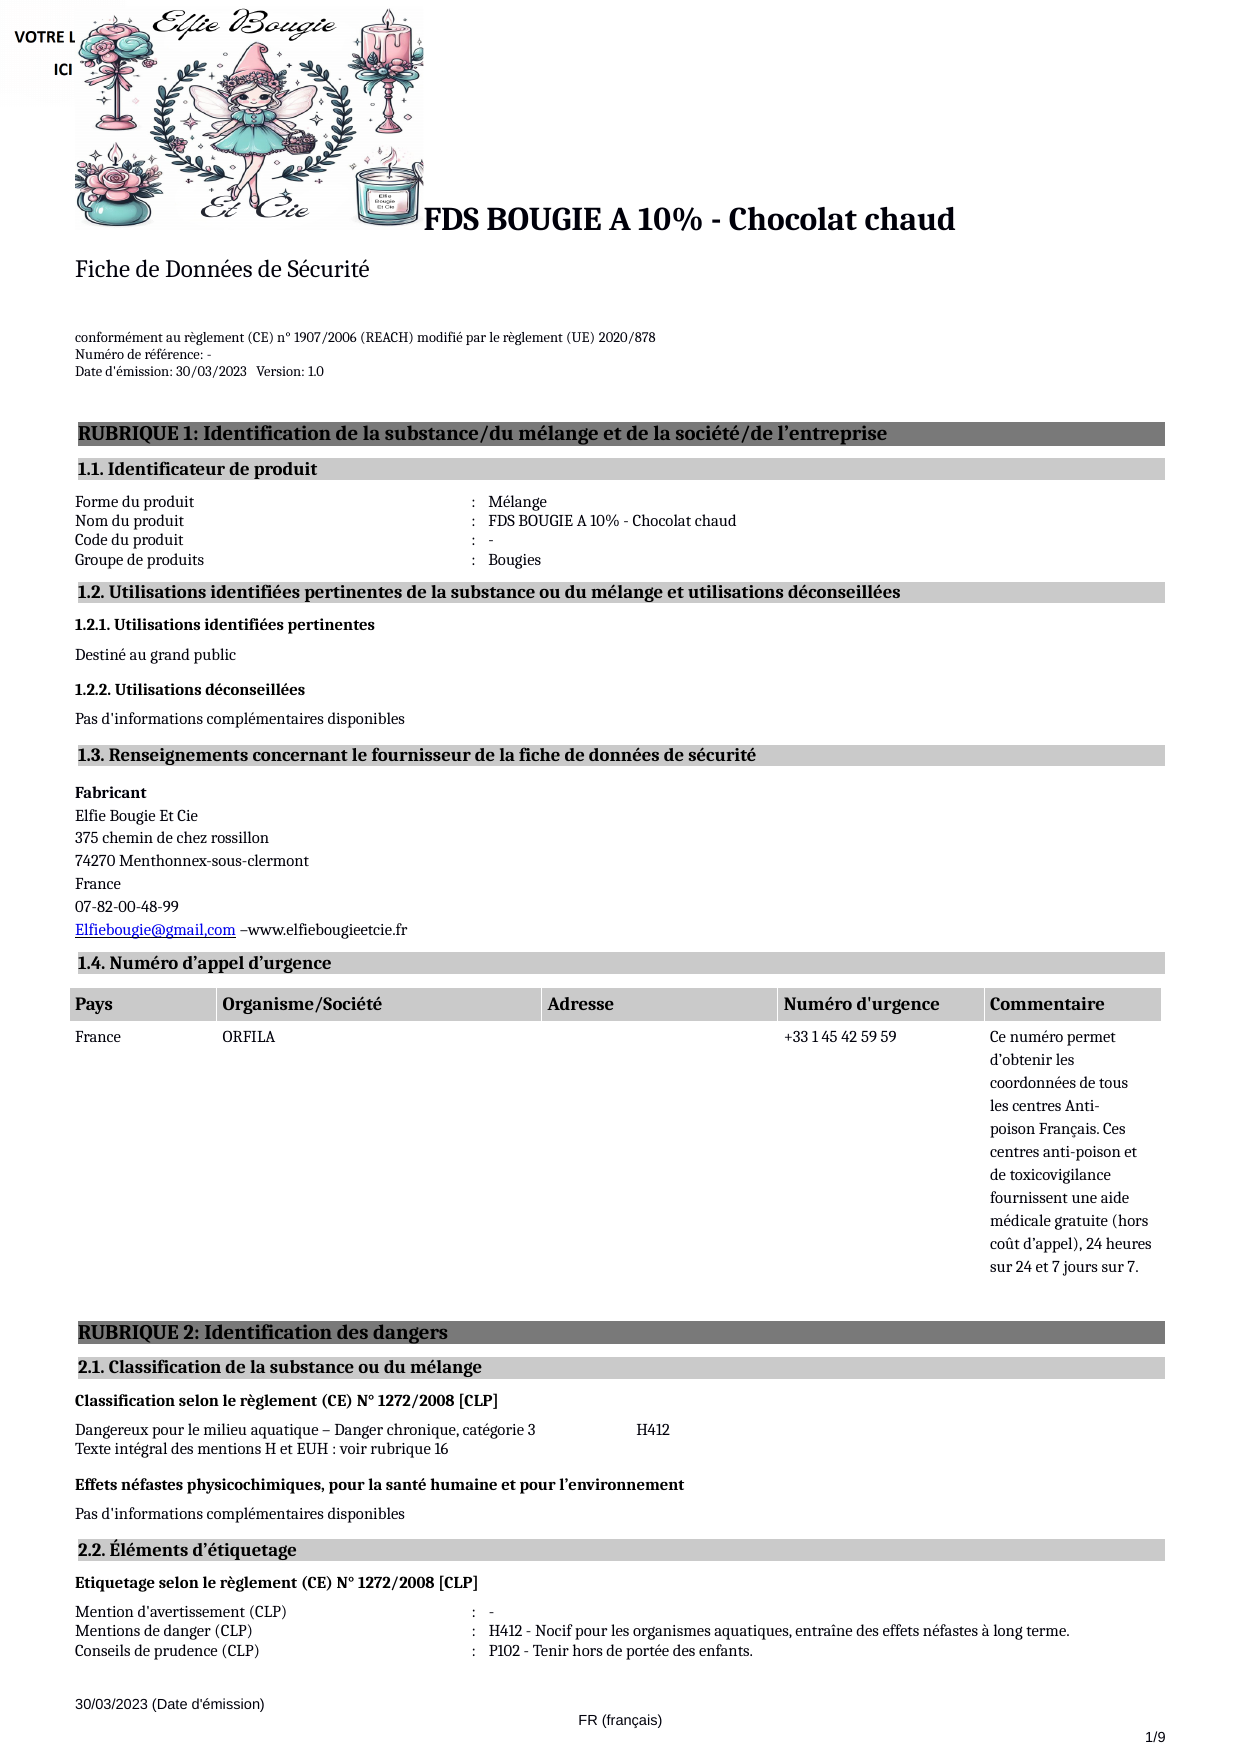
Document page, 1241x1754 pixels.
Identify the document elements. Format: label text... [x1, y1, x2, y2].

subtitle RUBRIQUE 1: Identification de la substance/du mélange et de la société/de l’entreprise [78, 422, 1165, 446]
table_cell Mentions de danger (CLP) [75, 1622, 459, 1641]
table_cell France [70, 1022, 216, 1282]
subtitle 1.2. Utilisations identifiées pertinentes de la substance ou du mélange et utilisations déconseillées [78, 582, 1165, 603]
table_header Mention d'avertissement (CLP) [75, 1603, 459, 1622]
table_cell : [459, 1641, 488, 1660]
table_cell FDS BOUGIE A 10% - Chocolat chaud [488, 512, 1167, 531]
table_cell ORFILA [217, 1022, 541, 1282]
subtitle 1.4. Numéro d’appel d’urgence [78, 952, 1165, 974]
table_header - [489, 1603, 1168, 1622]
text Texte intégral des mentions H et EUH : voir rubrique 16 [75, 1439, 1165, 1459]
table_cell : [459, 550, 488, 569]
table_header Dangereux pour le milieu aquatique – Danger chronique, catégorie 3 [75, 1420, 636, 1439]
table_cell H412 - Nocif pour les organismes aquatiques, entraîne des effets néfastes à long terme. [489, 1622, 1168, 1641]
text Pas d'informations complémentaires disponibles [75, 709, 1165, 729]
table_cell : [459, 512, 488, 531]
table_cell : [459, 1622, 488, 1641]
table_header Pays [70, 988, 216, 1021]
table_header Adresse [542, 988, 777, 1021]
table_cell Code du produit [75, 531, 459, 550]
table_header Forme du produit [75, 493, 459, 512]
subtitle 2.1. Classification de la substance ou du mélange [78, 1357, 1165, 1379]
table_cell - [488, 531, 1167, 550]
picture [0, 0, 424, 230]
subtitle 1.1. Identificateur de produit [78, 458, 1165, 480]
table_cell Ce numéro permet d’obtenir les coordonnées de tous les centres Anti-poison Français. Ces centres anti-poison et de toxicovigilance fournissent une aide médicale gratuite (hors coût d’appel), 24 heures sur 24 et 7 jours sur 7. [985, 1022, 1161, 1282]
table_cell Conseils de prudence (CLP) [75, 1641, 459, 1660]
table_cell Groupe de produits [75, 550, 459, 569]
table_header Commentaire [985, 988, 1161, 1021]
subtitle 1.2.2. Utilisations déconseillées [75, 680, 1165, 699]
subtitle Etiquetage selon le règlement (CE) N° 1272/2008 [CLP] [75, 1573, 1165, 1593]
subtitle 2.2. Éléments d’étiquetage [78, 1539, 1165, 1561]
text Pas d'informations complémentaires disponibles [75, 1504, 1165, 1523]
table_header H412 [636, 1420, 754, 1439]
table_header : [459, 493, 488, 512]
subtitle 1.2.1. Utilisations identifiées pertinentes [75, 616, 1165, 635]
table_cell [542, 1022, 777, 1282]
table_header : [459, 1603, 488, 1622]
table_header Organisme/Société [217, 988, 541, 1021]
table_cell : [459, 531, 488, 550]
table_header Mélange [488, 493, 1167, 512]
subtitle RUBRIQUE 2: Identification des dangers [78, 1321, 1165, 1344]
table_header [754, 1420, 1168, 1439]
subtitle 1.3. Renseignements concernant le fournisseur de la fiche de données de sécurité [78, 745, 1165, 766]
table_header Fabricant Elfie Bougie Et Cie 375 chemin de chez rossillon 74270 Menthonnex-sous-clermont France 07-82-00-48-99 Elfiebougie@gmail,com –www.elfiebougieetcie.fr [75, 779, 1167, 940]
table_cell Nom du produit [75, 512, 459, 531]
text Destiné au grand public [75, 645, 1165, 664]
table_cell +33 1 45 42 59 59 [778, 1022, 984, 1282]
table_cell P102 - Tenir hors de portée des enfants. [489, 1641, 1168, 1660]
subtitle Effets néfastes physicochimiques, pour la santé humaine et pour l’environnement [75, 1475, 1165, 1494]
table_header Numéro d'urgence [778, 988, 984, 1021]
table_cell Bougies [488, 550, 1167, 569]
subtitle Classification selon le règlement (CE) N° 1272/2008 [CLP] [75, 1391, 1165, 1410]
